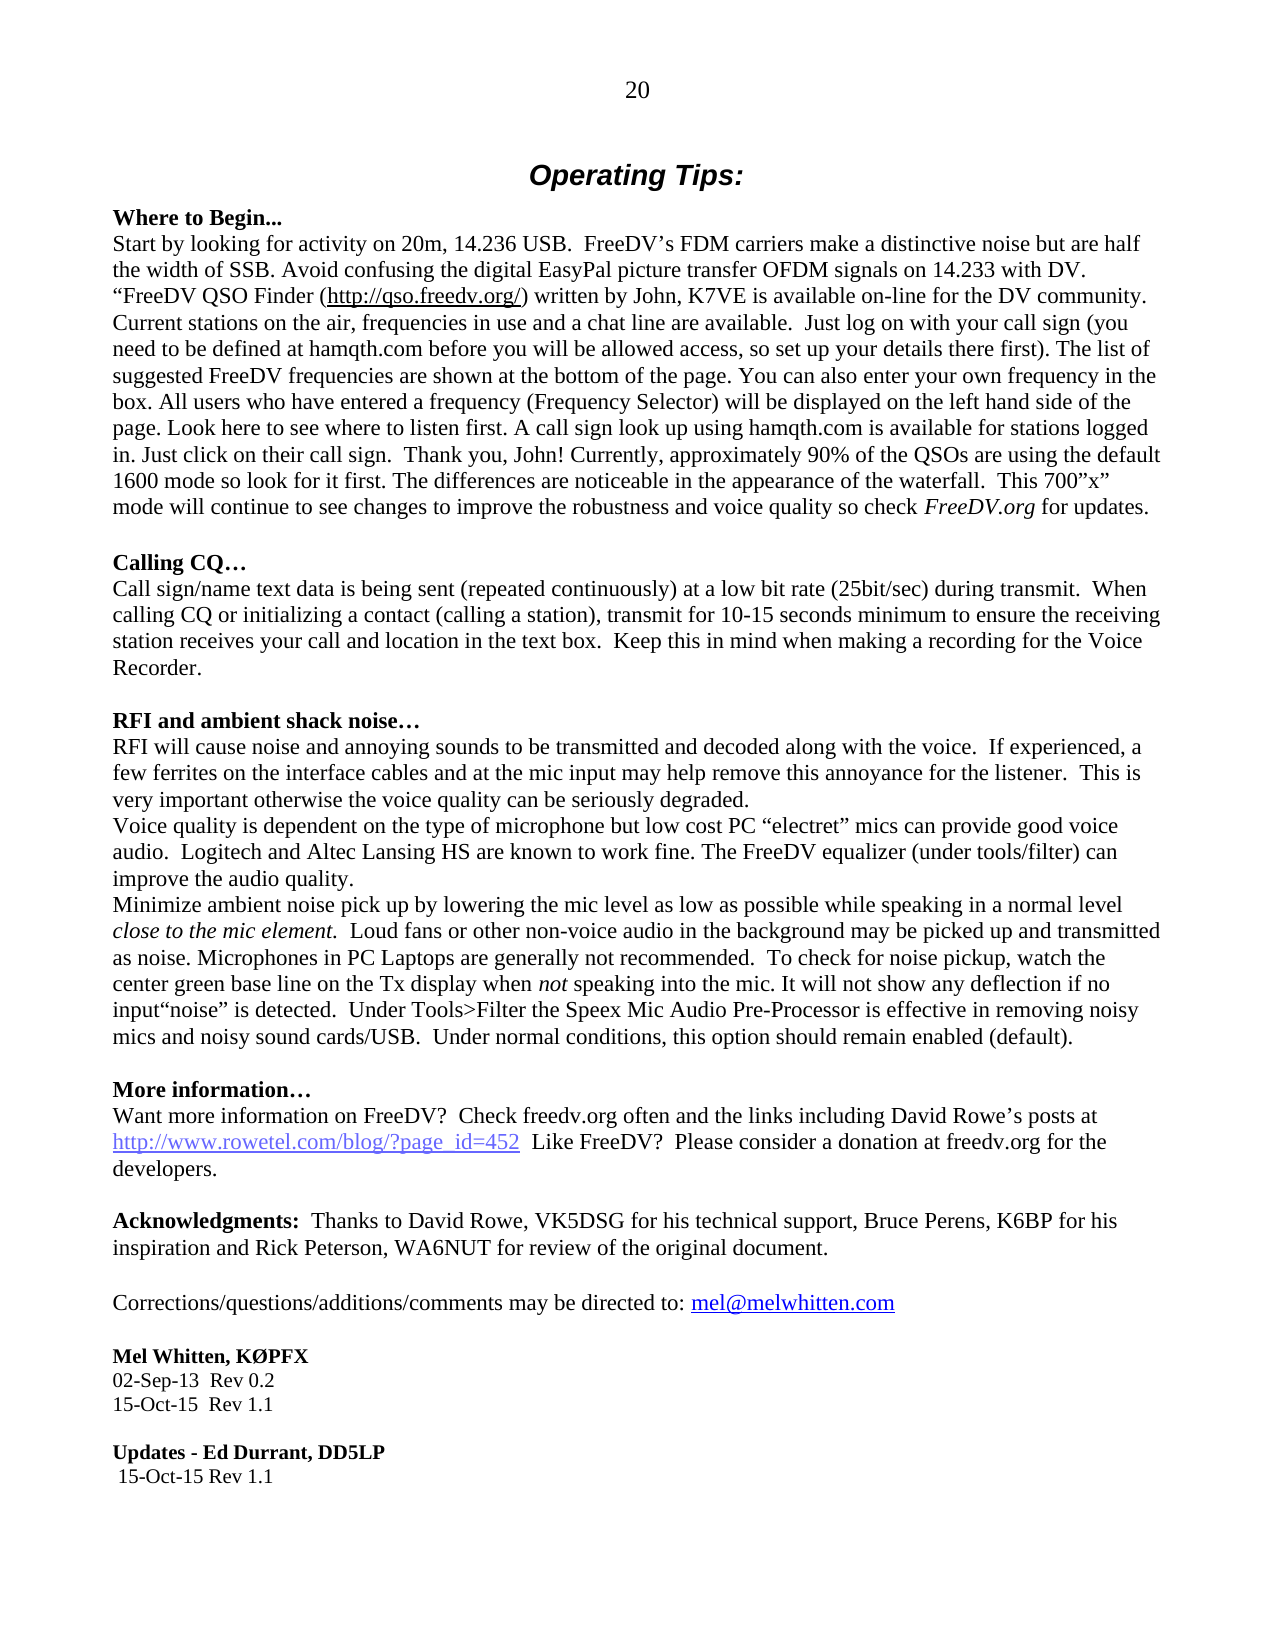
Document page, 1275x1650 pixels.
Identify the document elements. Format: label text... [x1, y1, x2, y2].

text Corrections/questions/additions/comments may be directed to: mel@melwhitten.com [112, 1289, 1162, 1315]
text Updates - Ed Durrant, DD5LP [112, 1440, 1162, 1464]
text More information… [112, 1076, 1162, 1102]
text 15-Oct-15 Rev 1.1 [112, 1392, 1162, 1416]
text Want more information on FreeDV? Check freedv.org often and the links including David Rowe’s posts at http://www.rowetel.com/blog/?page_id=452 Like FreeDV? Please consider a donation at freedv.org for the developers. [112, 1102, 1162, 1181]
text Calling CQ… [112, 548, 1162, 575]
text RFI and ambient shack noise… [112, 707, 1162, 733]
text 02-Sep-13 Rev 0.2 [112, 1368, 1162, 1392]
text Start by looking for activity on 20m, 14.236 USB. FreeDV’s FDM carriers make a distinctive noise but are half the width of SSB. Avoid confusing the digital EasyPal picture transfer OFDM signals on 14.233 with DV. “FreeDV QSO Finder (http://qso.freedv.org/) written by John, K7VE is available on-line for the DV community. Current stations on the air, frequencies in use and a chat line are available. Just log on with your call sign (you need to be defined at hamqth.com before you will be allowed access, so set up your details there first). The list of suggested FreeDV frequencies are shown at the bottom of the page. You can also enter your own frequency in the box. All users who have entered a frequency (Frequency Selector) will be displayed on the left hand side of the page. Look here to see where to listen first. A call sign look up using hamqth.com is available for stations logged in. Just click on their call sign. Thank you, John! Currently, approximately 90% of the QSOs are using the default 1600 mode so look for it first. The differences are noticeable in the appearance of the waterfall. This 700”x” mode will continue to see changes to improve the robustness and voice quality so check FreeDV.org for updates. [112, 230, 1162, 520]
text Minimize ambient noise pick up by lowering the mic level as low as possible while speaking in a normal level close to the mic element. Loud fans or other non-voice audio in the background may be picked up and transmitted as noise. Microphones in PC Laptops are generally not recommended. To check for noise pickup, watch the center green base line on the Tx display when not speaking into the mic. It will not show any deflection if no input“noise” is detected. Under Tools>Filter the Speex Mic Audio Pre-Processor is effective in removing noisy mics and noisy sound cards/USB. Under normal conditions, this option should remain enabled (default). [112, 891, 1162, 1049]
text Where to Begin... [112, 203, 1162, 230]
subtitle Operating Tips: [112, 157, 1162, 191]
text Voice quality is dependent on the type of microphone but low cost PC “electret” mics can provide good voice audio. Logitech and Altec Lansing HS are known to work fine. The FreeDV equalizer (under tools/filter) can improve the audio quality. [112, 812, 1162, 891]
text Mel Whitten, KØPFX [112, 1344, 1162, 1368]
text Call sign/name text data is being sent (repeated continuously) at a low bit rate (25bit/sec) during transmit. When calling CQ or initializing a contact (calling a station), transmit for 10-15 seconds minimum to ensure the receiving station receives your call and location in the text box. Keep this in mind when making a recording for the Voice Recorder. [112, 575, 1162, 680]
text 15-Oct-15 Rev 1.1 [112, 1464, 1162, 1488]
text Acknowledgments: Thanks to David Rowe, VK5DSG for his technical support, Bruce Perens, K6BP for his inspiration and Rick Peterson, WA6NUT for review of the original document. [112, 1207, 1162, 1260]
text RFI will cause noise and annoying sounds to be transmitted and decoded along with the voice. If experienced, a few ferrites on the interface cables and at the mic input may help remove this annoyance for the listener. This is very important otherwise the voice quality can be seriously degraded. [112, 733, 1162, 812]
